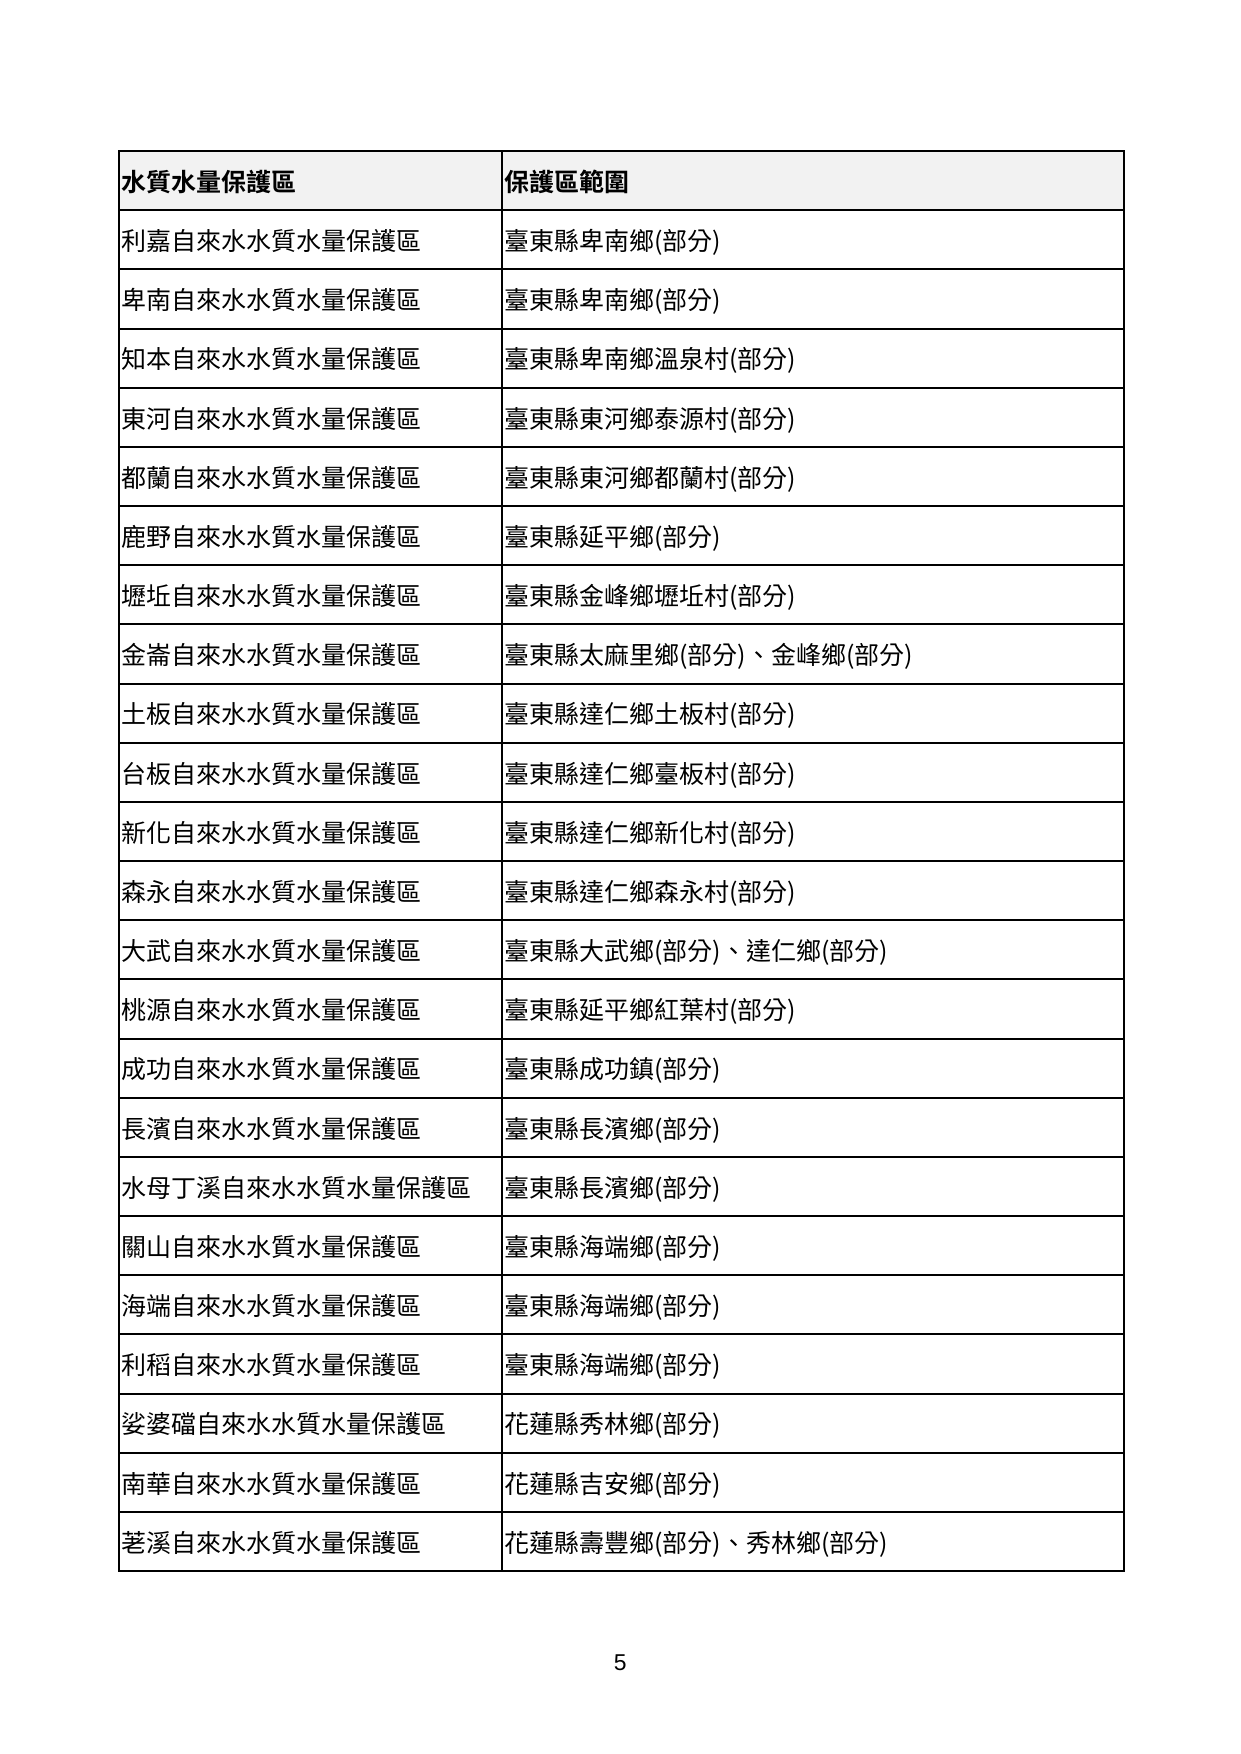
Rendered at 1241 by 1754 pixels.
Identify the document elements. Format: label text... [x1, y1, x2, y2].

table_cell 關山自來水水質水量保護區 [120, 1217, 501, 1274]
table_cell 臺東縣達仁鄉臺板村(部分) [503, 744, 1123, 801]
table_cell 東河自來水水質水量保護區 [120, 389, 501, 446]
table_cell 臺東縣海端鄉(部分) [503, 1217, 1123, 1274]
table_cell 海端自來水水質水量保護區 [120, 1276, 501, 1333]
table_header 保護區範圍 [503, 152, 1123, 209]
table_cell 臺東縣卑南鄉(部分) [503, 211, 1123, 268]
table_cell 台板自來水水質水量保護區 [120, 744, 501, 801]
table_cell 壢坵自來水水質水量保護區 [120, 566, 501, 623]
table_cell 利稻自來水水質水量保護區 [120, 1335, 501, 1392]
table_cell 臺東縣東河鄉泰源村(部分) [503, 389, 1123, 446]
table_cell 臺東縣成功鎮(部分) [503, 1040, 1123, 1097]
table_cell 臺東縣達仁鄉森永村(部分) [503, 862, 1123, 919]
table_header 水質水量保護區 [120, 152, 501, 209]
table_cell 花蓮縣秀林鄉(部分) [503, 1395, 1123, 1452]
table_cell 花蓮縣吉安鄉(部分) [503, 1454, 1123, 1511]
table_cell 臺東縣長濱鄉(部分) [503, 1158, 1123, 1215]
table_cell 鹿野自來水水質水量保護區 [120, 507, 501, 564]
table_cell 成功自來水水質水量保護區 [120, 1040, 501, 1097]
table_cell 大武自來水水質水量保護區 [120, 921, 501, 978]
table_cell 臺東縣達仁鄉土板村(部分) [503, 685, 1123, 742]
table_cell 水母丁溪自來水水質水量保護區 [120, 1158, 501, 1215]
table_cell 森永自來水水質水量保護區 [120, 862, 501, 919]
table_cell 臺東縣卑南鄉溫泉村(部分) [503, 330, 1123, 387]
table_cell 荖溪自來水水質水量保護區 [120, 1513, 501, 1570]
table_cell 金崙自來水水質水量保護區 [120, 625, 501, 682]
table_cell 桃源自來水水質水量保護區 [120, 980, 501, 1037]
table_cell 臺東縣大武鄉(部分)、達仁鄉(部分) [503, 921, 1123, 978]
table_cell 臺東縣延平鄉(部分) [503, 507, 1123, 564]
table_cell 臺東縣長濱鄉(部分) [503, 1099, 1123, 1156]
table_cell 臺東縣達仁鄉新化村(部分) [503, 803, 1123, 860]
table_cell 花蓮縣壽豐鄉(部分)、秀林鄉(部分) [503, 1513, 1123, 1570]
table_cell 臺東縣金峰鄉壢坵村(部分) [503, 566, 1123, 623]
table_cell 臺東縣延平鄉紅葉村(部分) [503, 980, 1123, 1037]
table_cell 娑婆礑自來水水質水量保護區 [120, 1395, 501, 1452]
table_cell 都蘭自來水水質水量保護區 [120, 448, 501, 505]
table_cell 臺東縣海端鄉(部分) [503, 1335, 1123, 1392]
table_cell 長濱自來水水質水量保護區 [120, 1099, 501, 1156]
table_cell 知本自來水水質水量保護區 [120, 330, 501, 387]
table_cell 利嘉自來水水質水量保護區 [120, 211, 501, 268]
table_cell 臺東縣太麻里鄉(部分)、金峰鄉(部分) [503, 625, 1123, 682]
table_cell 卑南自來水水質水量保護區 [120, 270, 501, 327]
table_cell 土板自來水水質水量保護區 [120, 685, 501, 742]
table_cell 臺東縣東河鄉都蘭村(部分) [503, 448, 1123, 505]
table_cell 臺東縣海端鄉(部分) [503, 1276, 1123, 1333]
table_cell 南華自來水水質水量保護區 [120, 1454, 501, 1511]
table_cell 臺東縣卑南鄉(部分) [503, 270, 1123, 327]
table_cell 新化自來水水質水量保護區 [120, 803, 501, 860]
